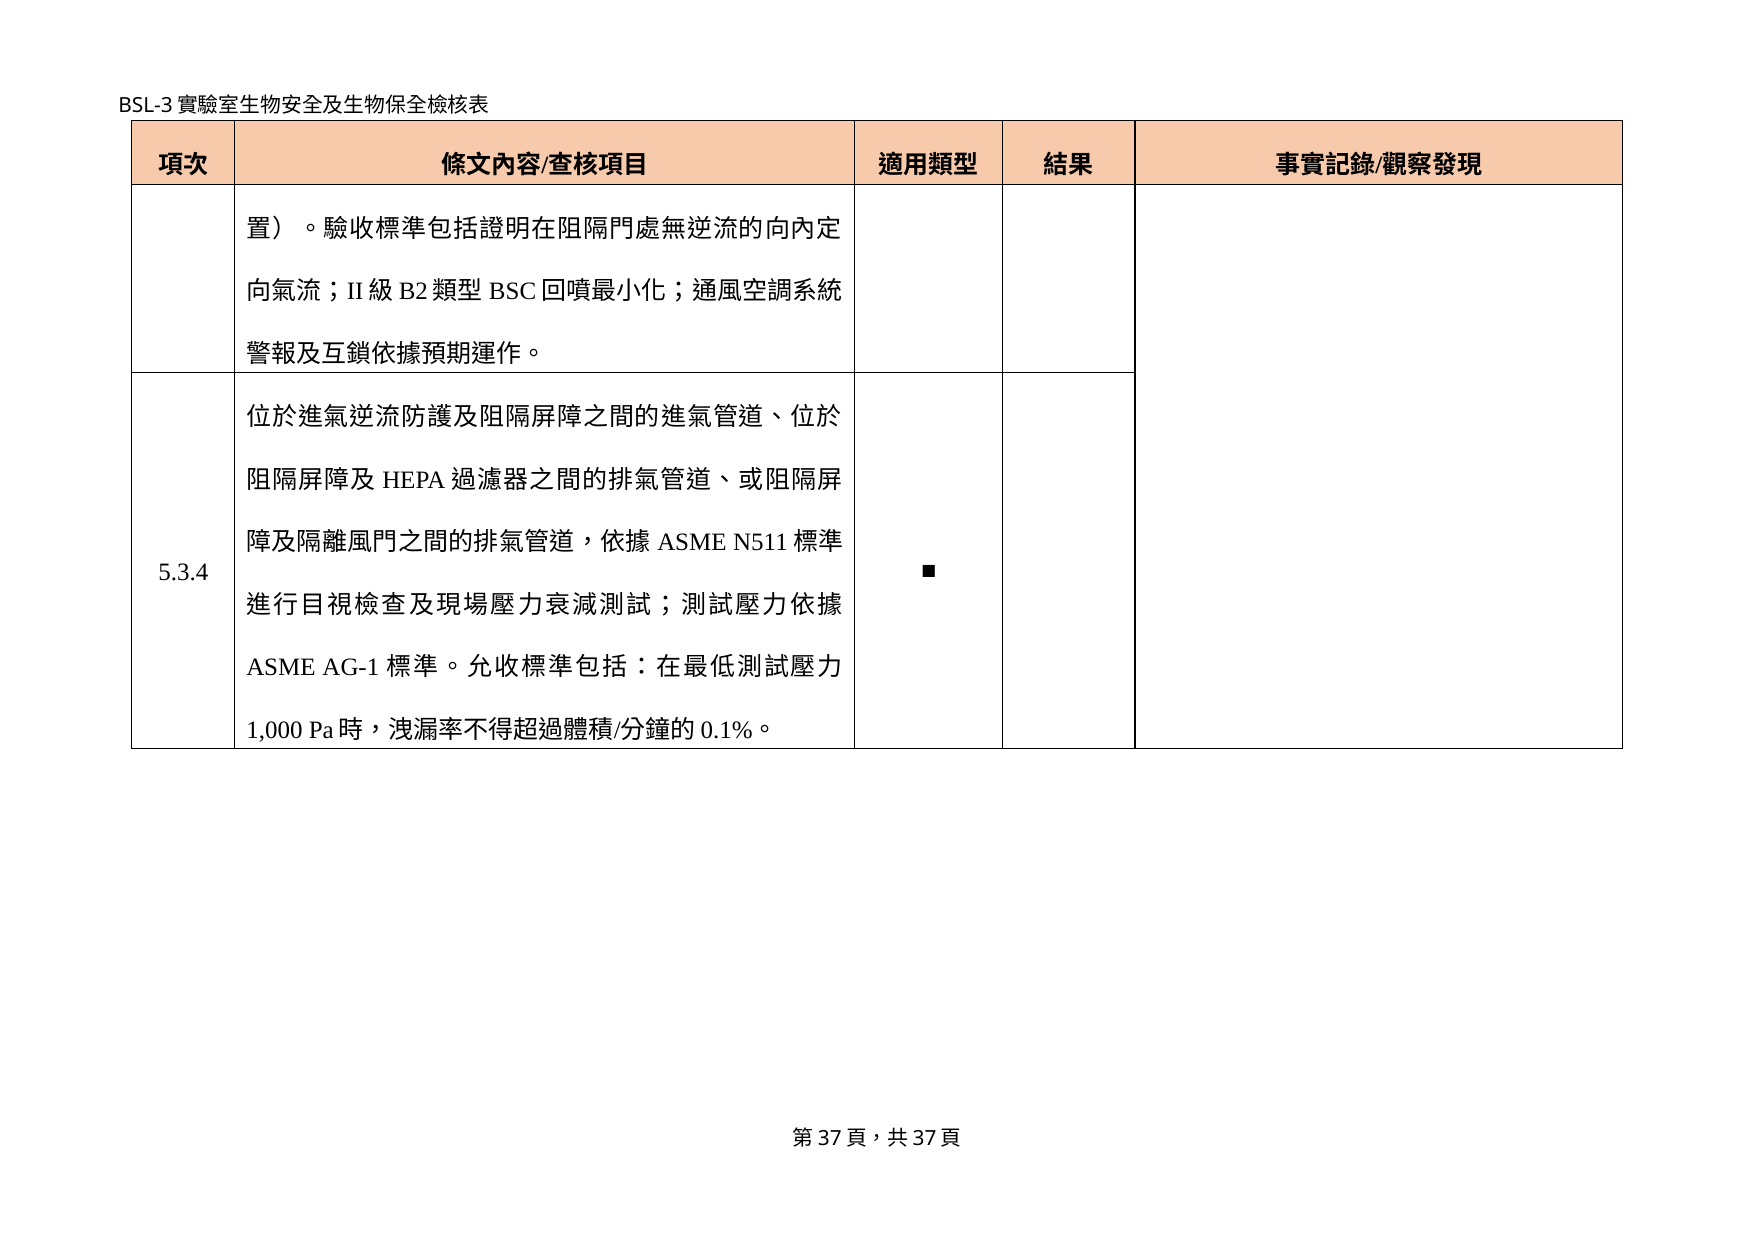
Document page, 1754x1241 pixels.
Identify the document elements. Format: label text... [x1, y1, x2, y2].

table_header 結果 [1003, 121, 1134, 184]
table_cell [1003, 373, 1134, 748]
table_cell [1136, 185, 1622, 748]
table_cell [132, 185, 234, 372]
table_cell [1003, 185, 1134, 372]
table_header 適用類型 [855, 121, 1002, 184]
table_header 事實記錄/觀察發現 [1136, 121, 1622, 184]
table_cell 置）。驗收標準包括證明在阻隔門處無逆流的向內定向氣流；II級B2類型 BSC回噴最小化；通風空調系統警報及互鎖依據預期運作。 [235, 185, 854, 372]
table_cell 位於進氣逆流防護及阻隔屏障之間的進氣管道、位於阻隔屏障及HEPA過濾器之間的排氣管道、或阻隔屏障及隔離風門之間的排氣管道，依據ASME N511標準進行目視檢查及現場壓力衰減測試；測試壓力依據ASME AG-1標準。允收標準包括：在最低測試壓力1,000 Pa時，洩漏率不得超過體積/分鐘的0.1%。 [235, 373, 854, 748]
table_cell ■ [855, 373, 1002, 748]
table_header 條文內容/查核項目 [235, 121, 854, 184]
table_header 項次 [132, 121, 234, 184]
table_cell 5.3.4 [132, 373, 234, 748]
table_cell [855, 185, 1002, 372]
